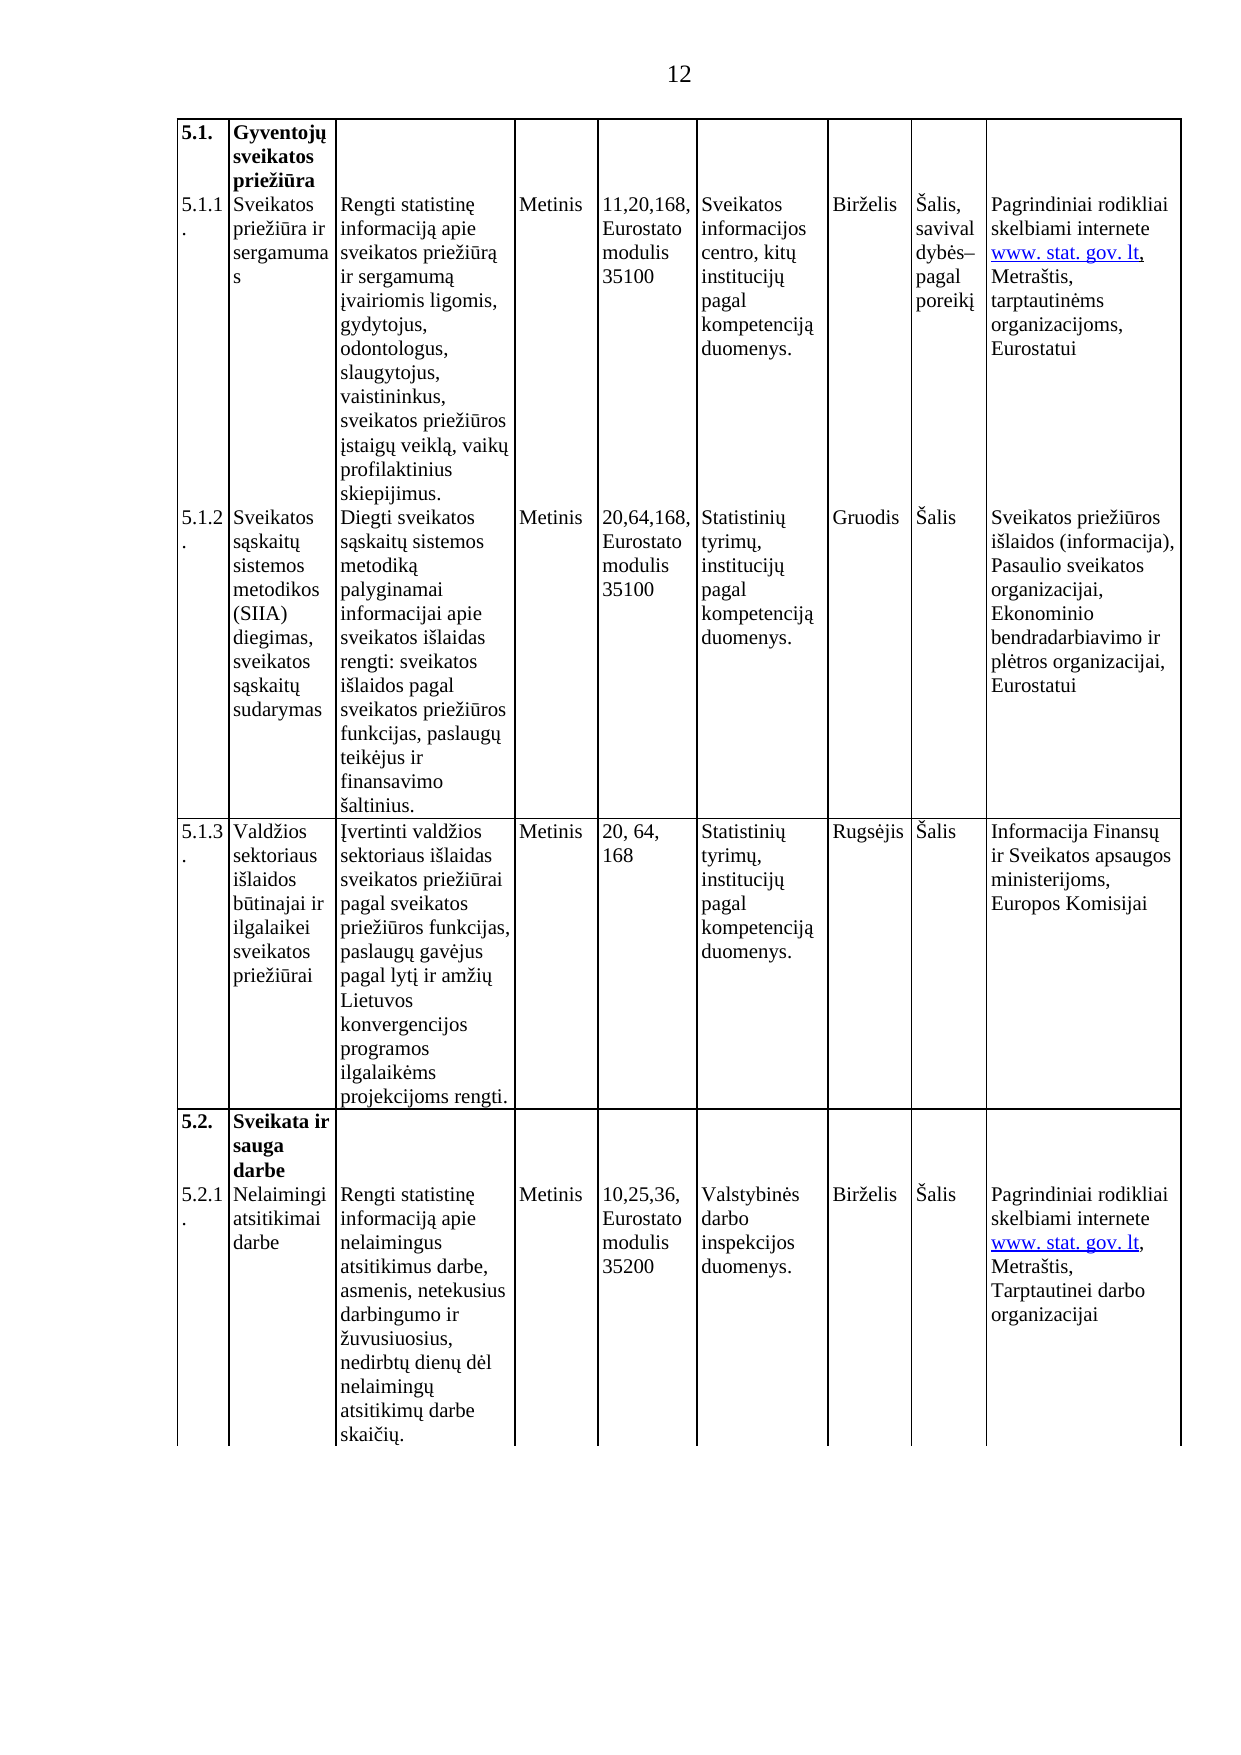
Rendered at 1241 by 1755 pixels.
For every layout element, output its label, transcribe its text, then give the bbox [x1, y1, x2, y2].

table_cell Sveikatos sąskaitų sistemos metodikos (SIIA) diegimas, sveikatos sąskaitų sudarymas [230, 505, 335, 817]
table_cell Valstybinės darbo inspekcijos duomenys. [698, 1182, 827, 1446]
table_cell [516, 1110, 597, 1182]
table_cell Metinis [516, 192, 597, 505]
table_cell Birželis [829, 192, 911, 505]
table_cell [516, 120, 597, 192]
table_cell Statistinių tyrimų, institucijų pagal kompetenciją duomenys. [698, 819, 827, 1108]
table_cell [698, 1110, 827, 1182]
table_cell 5.1.2. [178, 505, 228, 817]
table_cell Statistinių tyrimų, institucijų pagal kompetenciją duomenys. [698, 505, 827, 817]
table_cell [829, 120, 911, 192]
table_cell [912, 120, 986, 192]
table_cell [987, 1110, 1180, 1182]
table_cell 5.1. [178, 120, 228, 192]
table_cell Nelaimingi atsitikimai darbe [230, 1182, 335, 1446]
table_cell [337, 1110, 514, 1182]
table_cell Sveikatos priežiūros išlaidos (informacija), Pasaulio sveikatos organizacijai, Ekonominio bendradarbiavimo ir plėtros organizacijai, Eurostatui [987, 505, 1180, 817]
table_cell Pagrindiniai rodikliai skelbiami internete www. stat. gov. lt, Metraštis, Tarptautinei darbo organizacijai [987, 1182, 1180, 1446]
table_cell 20, 64, 168 [599, 819, 696, 1108]
table_cell 5.2. [178, 1110, 228, 1182]
table_cell 5.1.1. [178, 192, 228, 505]
table_cell Šalis [912, 1182, 986, 1446]
table_cell [829, 1110, 911, 1182]
table_cell 5.2.1. [178, 1182, 228, 1446]
table_cell 10,25,36, Eurostato modulis 35200 [599, 1182, 696, 1446]
table_cell [599, 1110, 696, 1182]
table_cell Metinis [516, 1182, 597, 1446]
table_cell Šalis [912, 505, 986, 817]
table_cell Sveikatos priežiūra ir sergamumas [230, 192, 335, 505]
table_cell Šalis [912, 819, 986, 1108]
table_cell Rugsėjis [829, 819, 911, 1108]
table_cell 5.1.3. [178, 819, 228, 1108]
table_cell 20,64,168, Eurostato modulis 35100 [599, 505, 696, 817]
table_cell Valdžios sektoriaus išlaidos būtinajai ir ilgalaikei sveikatos priežiūrai [230, 819, 335, 1108]
table_cell [912, 1110, 986, 1182]
table_cell [698, 120, 827, 192]
table_cell 11,20,168, Eurostato modulis 35100 [599, 192, 696, 505]
table_cell [599, 120, 696, 192]
table_cell Sveikatos informacijos centro, kitų institucijų pagal kompetenciją duomenys. [698, 192, 827, 505]
table_cell [337, 120, 514, 192]
table_cell Informacija Finansų ir Sveikatos apsaugos ministerijoms, Europos Komisijai [987, 819, 1180, 1108]
table_cell Metinis [516, 505, 597, 817]
table_cell Šalis, savivaldybės–pagal poreikį [912, 192, 986, 505]
table_cell Pagrindiniai rodikliai skelbiami internete www. stat. gov. lt, Metraštis, tarptautinėms organizacijoms, Eurostatui [987, 192, 1180, 505]
table_cell Gruodis [829, 505, 911, 817]
table_cell [987, 120, 1180, 192]
table_cell Metinis [516, 819, 597, 1108]
table_cell Birželis [829, 1182, 911, 1446]
